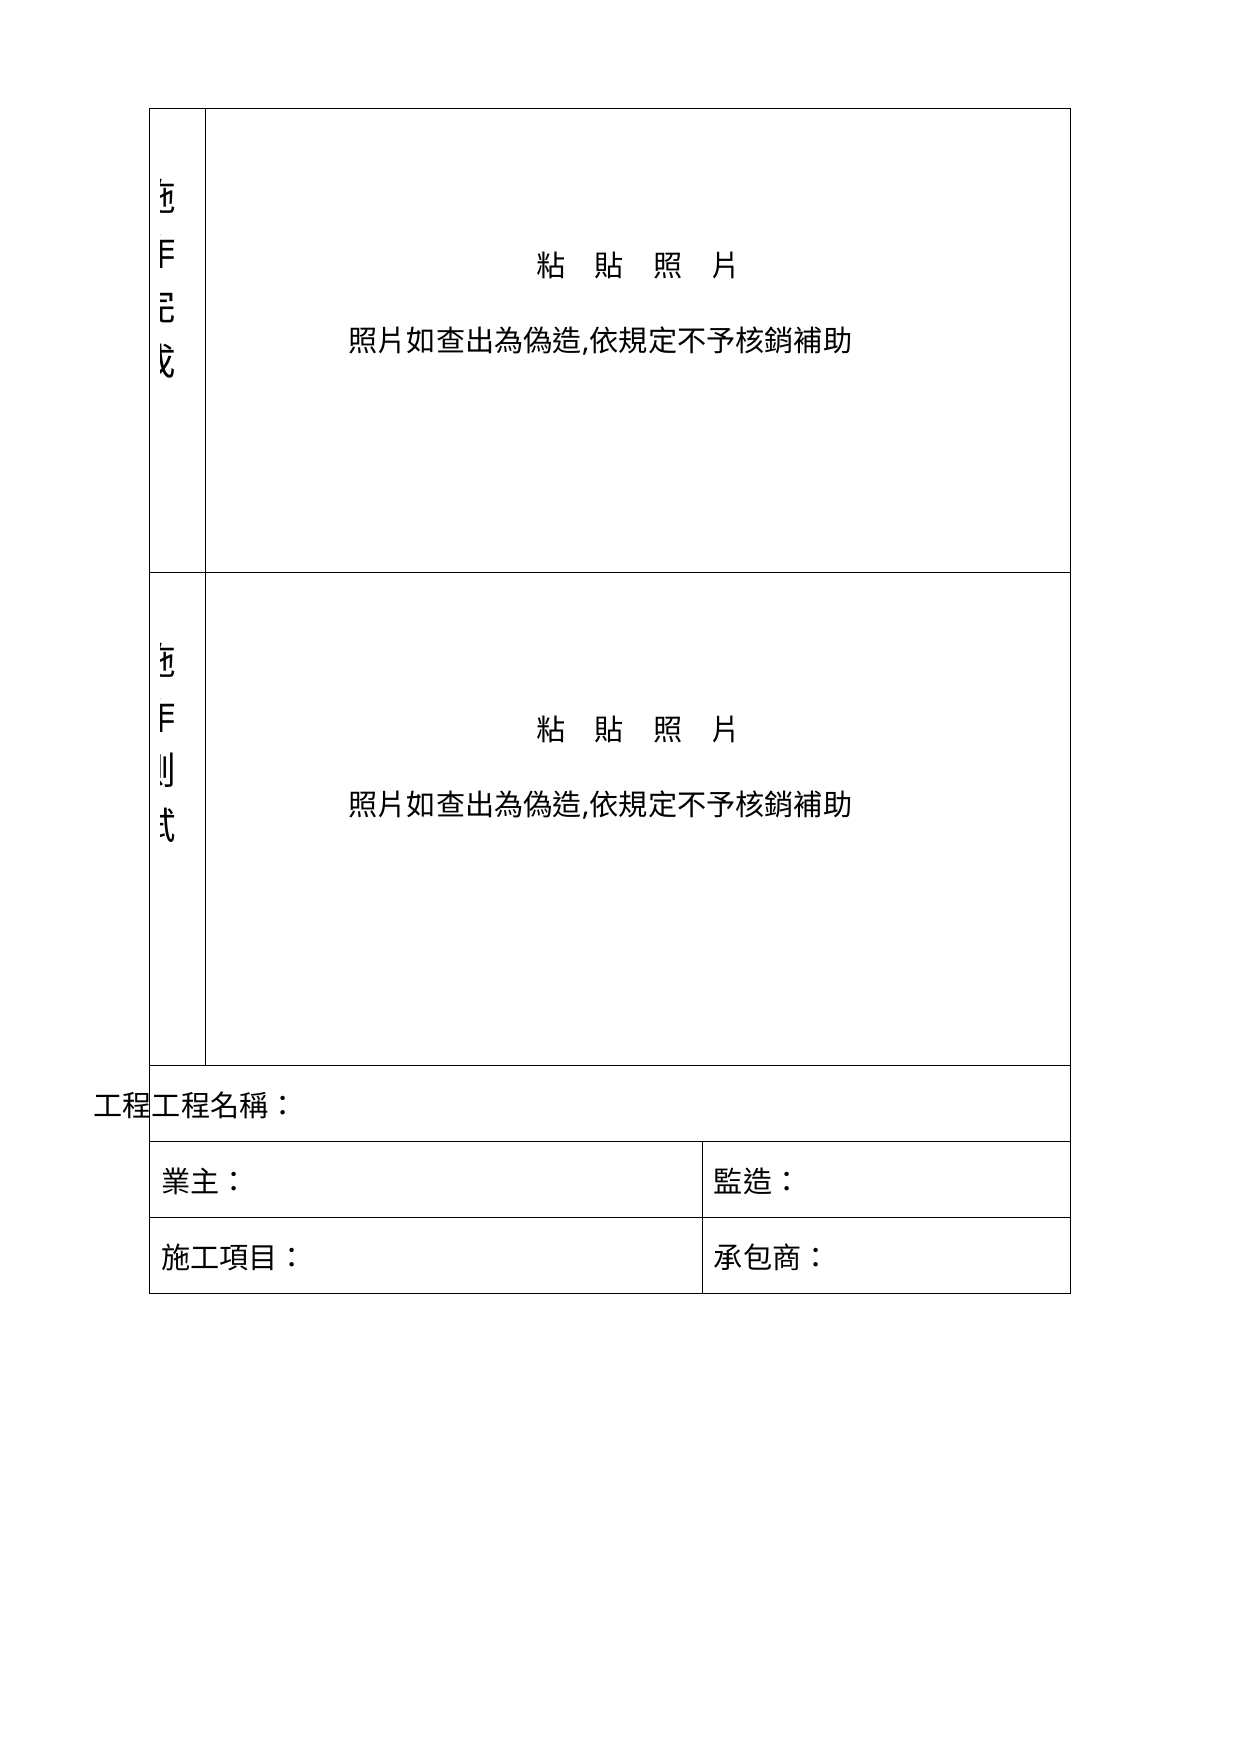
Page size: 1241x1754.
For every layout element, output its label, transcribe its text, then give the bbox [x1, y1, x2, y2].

table_cell [1071, 572, 1137, 1065]
table_cell 承包商： [703, 1218, 1070, 1293]
table_cell [1071, 1065, 1137, 1141]
table_cell 粘 貼 照 片 照片如查出為偽造,依規定不予核銷補助 [206, 109, 1070, 572]
table_cell 粘 貼 照 片 照片如查出為偽造,依規定不予核銷補助 [206, 573, 1070, 1065]
table_cell [1071, 1217, 1137, 1293]
table_cell 施工項目： [150, 1218, 702, 1293]
table_cell 施 作 測 試 施工後 [150, 573, 205, 1065]
table_cell 監造： [703, 1142, 1070, 1217]
table_cell [1071, 108, 1137, 572]
table_cell 工程工程名稱： [150, 1066, 1070, 1141]
table_cell 業主： [150, 1142, 702, 1217]
table_cell [1071, 1141, 1137, 1217]
table_cell 施 作 完 成 施工中 [150, 109, 205, 572]
